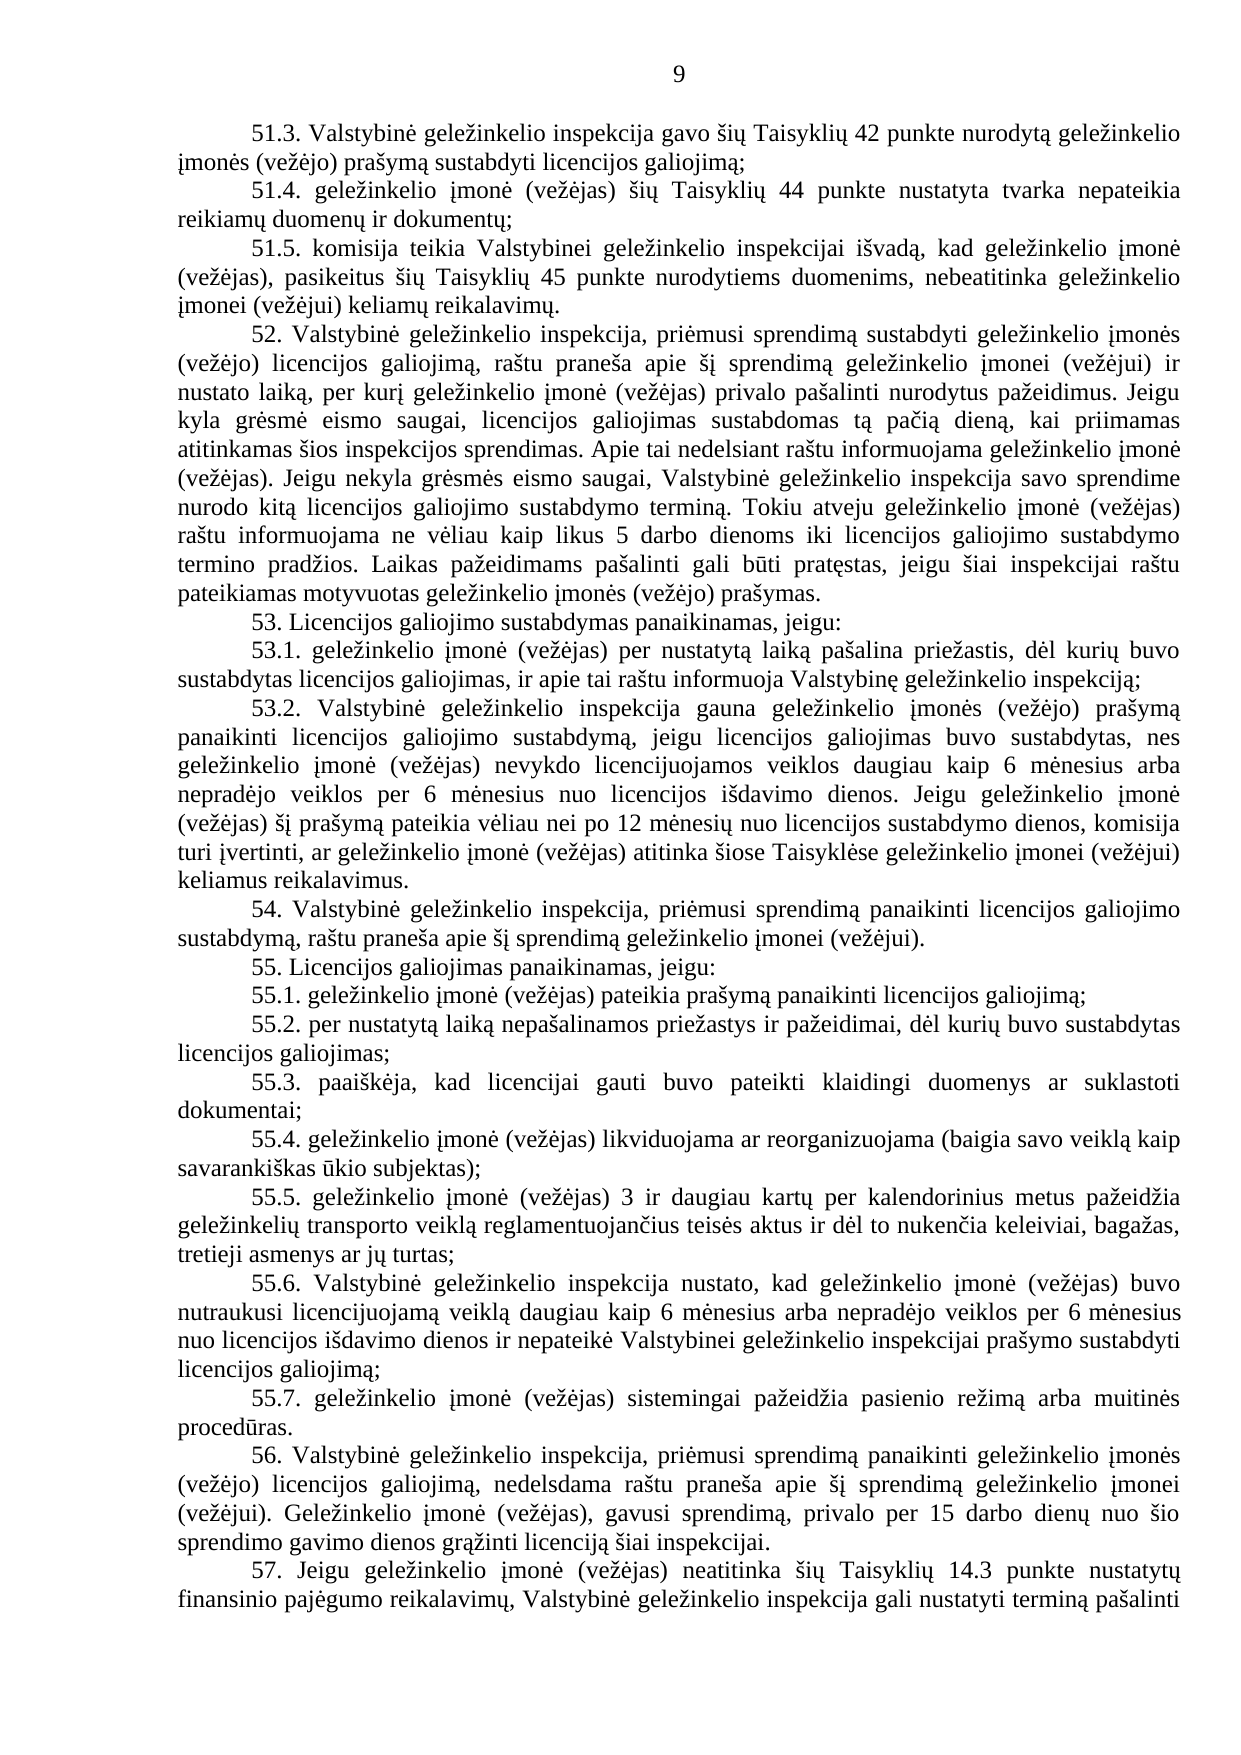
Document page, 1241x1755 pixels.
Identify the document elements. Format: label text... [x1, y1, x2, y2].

text 52. Valstybinė geležinkelio inspekcija, priėmusi sprendimą sustabdyti geležinkelio įmonės (vežėjo) licencijos galiojimą, raštu praneša apie šį sprendimą geležinkelio įmonei (vežėjui) ir nustato laiką, per kurį geležinkelio įmonė (vežėjas) privalo pašalinti nurodytus pažeidimus. Jeigu kyla grėsmė eismo saugai, licencijos galiojimas sustabdomas tą pačią dieną, kai priimamas atitinkamas šios inspekcijos sprendimas. Apie tai nedelsiant raštu informuojama geležinkelio įmonė (vežėjas). Jeigu nekyla grėsmės eismo saugai, Valstybinė geležinkelio inspekcija savo sprendime nurodo kitą licencijos galiojimo sustabdymo terminą. Tokiu atveju geležinkelio įmonė (vežėjas) raštu informuojama ne vėliau kaip likus 5 darbo dienoms iki licencijos galiojimo sustabdymo termino pradžios. Laikas pažeidimams pašalinti gali būti pratęstas, jeigu šiai inspekcijai raštu pateikiamas motyvuotas geležinkelio įmonės (vežėjo) prašymas. [177, 319, 1181, 607]
text 56. Valstybinė geležinkelio inspekcija, priėmusi sprendimą panaikinti geležinkelio įmonės (vežėjo) licencijos galiojimą, nedelsdama raštu praneša apie šį sprendimą geležinkelio įmonei (vežėjui). Geležinkelio įmonė (vežėjas), gavusi sprendimą, privalo per 15 darbo dienų nuo šio sprendimo gavimo dienos grąžinti licenciją šiai inspekcijai. [177, 1441, 1181, 1556]
text 53.1. geležinkelio įmonė (vežėjas) per nustatytą laiką pašalina priežastis, dėl kurių buvo sustabdytas licencijos galiojimas, ir apie tai raštu informuoja Valstybinę geležinkelio inspekciją; [177, 636, 1181, 693]
text 57. Jeigu geležinkelio įmonė (vežėjas) neatitinka šių Taisyklių 14.3 punkte nustatytų finansinio pajėgumo reikalavimų, Valstybinė geležinkelio inspekcija gali nustatyti terminą pašalinti [177, 1556, 1181, 1613]
text 55. Licencijos galiojimas panaikinamas, jeigu: [177, 952, 1181, 981]
text 55.4. geležinkelio įmonė (vežėjas) likviduojama ar reorganizuojama (baigia savo veiklą kaip savarankiškas ūkio subjektas); [177, 1124, 1181, 1182]
text 55.6. Valstybinė geležinkelio inspekcija nustato, kad geležinkelio įmonė (vežėjas) buvo nutraukusi licencijuojamą veiklą daugiau kaip 6 mėnesius arba nepradėjo veiklos per 6 mėnesius nuo licencijos išdavimo dienos ir nepateikė Valstybinei geležinkelio inspekcijai prašymo sustabdyti licencijos galiojimą; [177, 1268, 1181, 1383]
text 53.2. Valstybinė geležinkelio inspekcija gauna geležinkelio įmonės (vežėjo) prašymą panaikinti licencijos galiojimo sustabdymą, jeigu licencijos galiojimas buvo sustabdytas, nes geležinkelio įmonė (vežėjas) nevykdo licencijuojamos veiklos daugiau kaip 6 mėnesius arba nepradėjo veiklos per 6 mėnesius nuo licencijos išdavimo dienos. Jeigu geležinkelio įmonė (vežėjas) šį prašymą pateikia vėliau nei po 12 mėnesių nuo licencijos sustabdymo dienos, komisija turi įvertinti, ar geležinkelio įmonė (vežėjas) atitinka šiose Taisyklėse geležinkelio įmonei (vežėjui) keliamus reikalavimus. [177, 693, 1181, 894]
text 55.1. geležinkelio įmonė (vežėjas) pateikia prašymą panaikinti licencijos galiojimą; [177, 981, 1181, 1009]
text 55.2. per nustatytą laiką nepašalinamos priežastys ir pažeidimai, dėl kurių buvo sustabdytas licencijos galiojimas; [177, 1009, 1181, 1067]
text 51.4. geležinkelio įmonė (vežėjas) šių Taisyklių 44 punkte nustatyta tvarka nepateikia reikiamų duomenų ir dokumentų; [177, 176, 1181, 233]
text 55.7. geležinkelio įmonė (vežėjas) sistemingai pažeidžia pasienio režimą arba muitinės procedūras. [177, 1383, 1181, 1441]
text 55.5. geležinkelio įmonė (vežėjas) 3 ir daugiau kartų per kalendorinius metus pažeidžia geležinkelių transporto veiklą reglamentuojančius teisės aktus ir dėl to nukenčia keleiviai, bagažas, tretieji asmenys ar jų turtas; [177, 1182, 1181, 1268]
text 51.5. komisija teikia Valstybinei geležinkelio inspekcijai išvadą, kad geležinkelio įmonė (vežėjas), pasikeitus šių Taisyklių 45 punkte nurodytiems duomenims, nebeatitinka geležinkelio įmonei (vežėjui) keliamų reikalavimų. [177, 233, 1181, 319]
text 54. Valstybinė geležinkelio inspekcija, priėmusi sprendimą panaikinti licencijos galiojimo sustabdymą, raštu praneša apie šį sprendimą geležinkelio įmonei (vežėjui). [177, 894, 1181, 952]
text 55.3. paaiškėja, kad licencijai gauti buvo pateikti klaidingi duomenys ar suklastoti dokumentai; [177, 1067, 1181, 1124]
text 51.3. Valstybinė geležinkelio inspekcija gavo šių Taisyklių 42 punkte nurodytą geležinkelio įmonės (vežėjo) prašymą sustabdyti licencijos galiojimą; [177, 118, 1181, 176]
text 53. Licencijos galiojimo sustabdymas panaikinamas, jeigu: [177, 607, 1181, 636]
